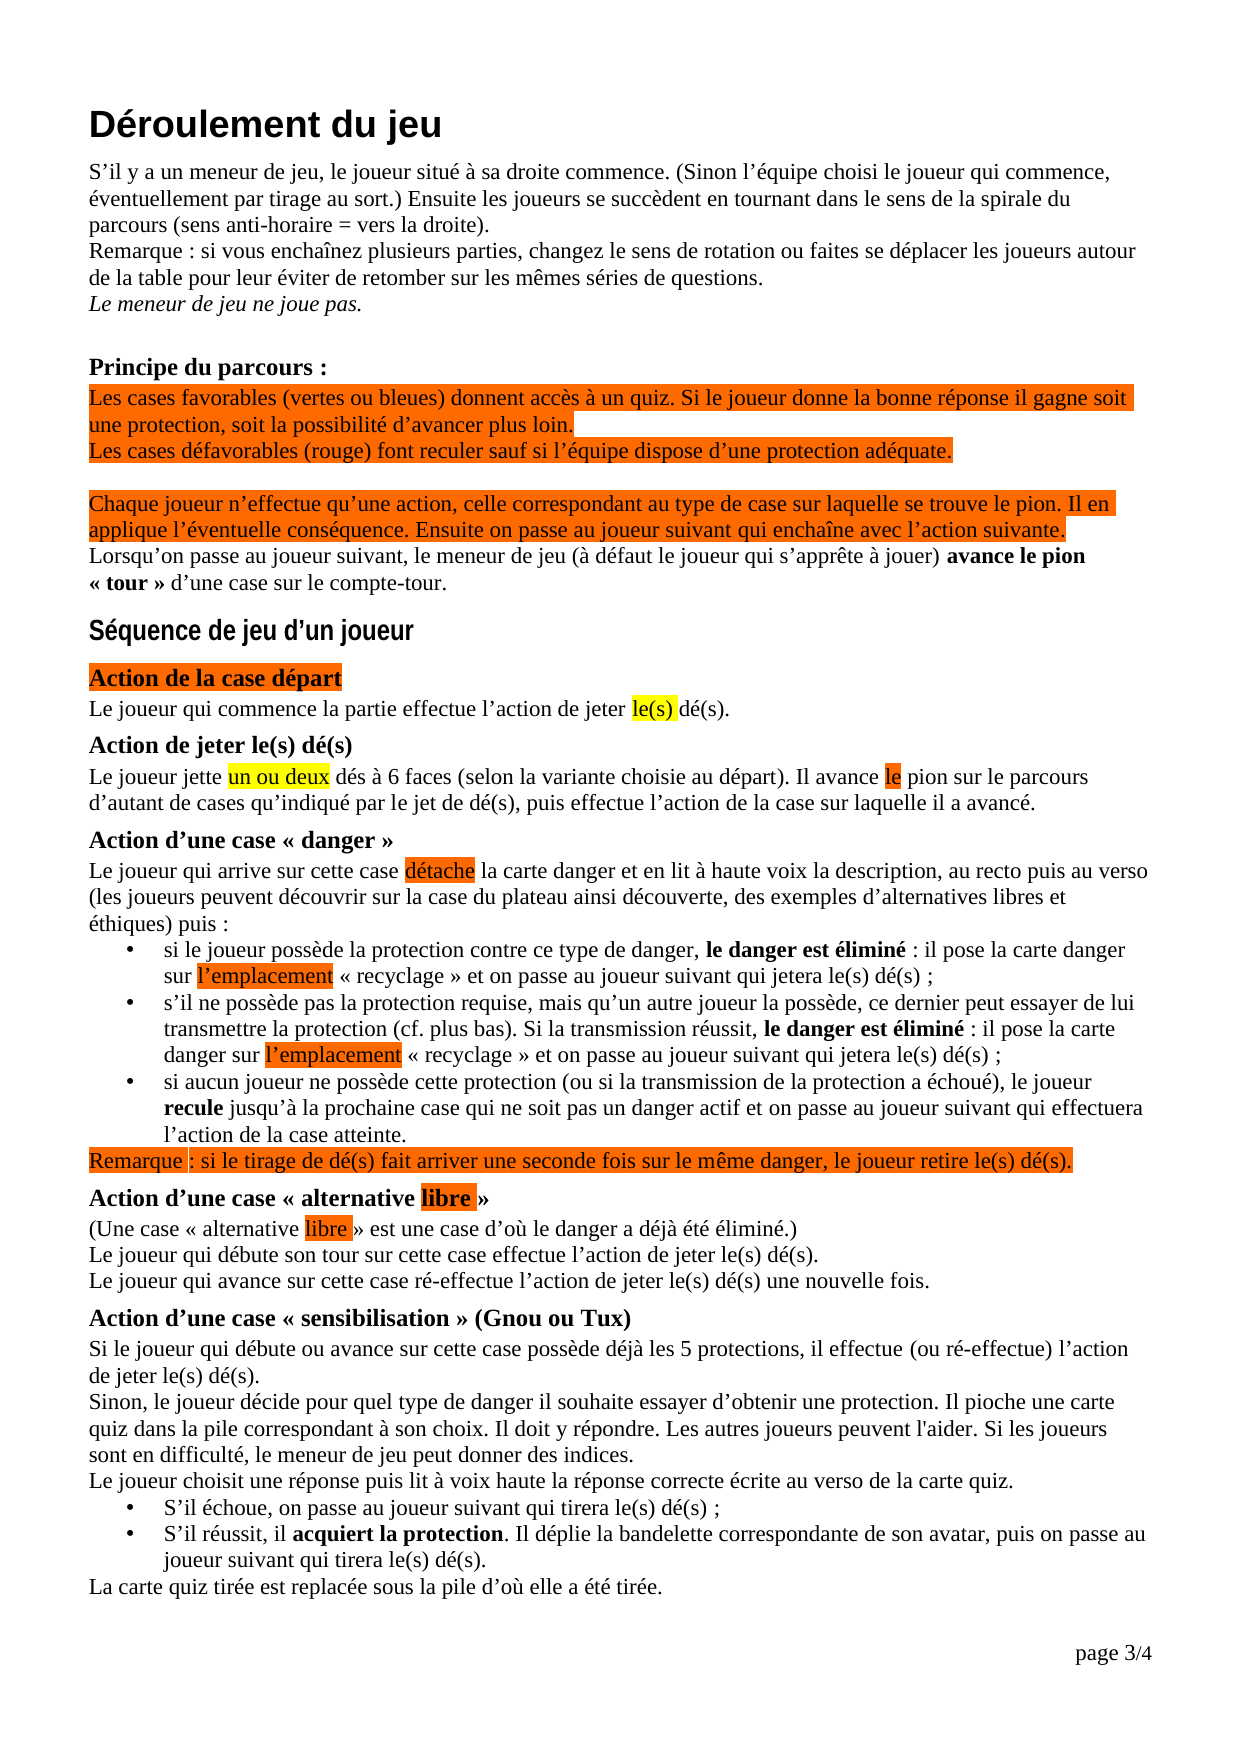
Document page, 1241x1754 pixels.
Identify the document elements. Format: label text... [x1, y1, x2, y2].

text S’il y a un meneur de jeu, le joueur situé à sa droite commence. (Sinon l’équipe choisi le joueur qui commence, éventuellement par tirage au sort.) Ensuite les joueurs se succèdent en tournant dans le sens de la spirale du parcours (sens anti-horaire = vers la droite). [88, 158, 1152, 237]
subtitle Action d’une case « alternative libre » [88, 1183, 1152, 1211]
text Le joueur qui arrive sur cette case détache la carte danger et en lit à haute voix la description, au recto puis au verso (les joueurs peuvent découvrir sur la case du plateau ainsi découverte, des exemples d’alternatives libres et éthiques) puis : [88, 857, 1152, 936]
subtitle Principe du parcours : [88, 352, 1152, 381]
list S’il réussit, il acquiert la protection. Il déplie la bandelette correspondante de son avatar, puis on passe au joueur suivant qui tirera le(s) dé(s). [126, 1520, 1152, 1573]
text Lorsqu’on passe au joueur suivant, le meneur de jeu (à défaut le joueur qui s’apprête à jouer) avance le pion « tour » d’une case sur le compte-tour. [88, 542, 1152, 595]
text Le joueur qui avance sur cette case ré-effectue l’action de jeter le(s) dé(s) une nouvelle fois. [88, 1268, 1152, 1294]
subtitle Action de la case départ [88, 663, 1152, 691]
text Chaque joueur n’effectue qu’une action, celle correspondant au type de case sur laquelle se trouve le pion. Il en applique l’éventuelle conséquence. Ensuite on passe au joueur suivant qui enchaîne avec l’action suivante. [88, 490, 1152, 542]
subtitle Action de jeter le(s) dé(s) [88, 731, 1152, 759]
list S’il échoue, on passe au joueur suivant qui tirera le(s) dé(s) ; [126, 1494, 1152, 1520]
list si le joueur possède la protection contre ce type de danger, le danger est éliminé : il pose la carte danger sur l’emplacement « recyclage » et on passe au joueur suivant qui jetera le(s) dé(s) ; [126, 936, 1152, 989]
subtitle Séquence de jeu d’un joueur [88, 613, 1152, 647]
text Le joueur jette un ou deux dés à 6 faces (selon la variante choisie au départ). Il avance le pion sur le parcours d’autant de cases qu’indiqué par le jet de dé(s), puis effectue l’action de la case sur laquelle il a avancé. [88, 763, 1152, 816]
text Si le joueur qui débute ou avance sur cette case possède déjà les 5 protections, il effectue (ou ré-effectue) l’action de jeter le(s) dé(s). [88, 1336, 1152, 1388]
text Le joueur choisit une réponse puis lit à voix haute la réponse correcte écrite au verso de la carte quiz. [88, 1467, 1152, 1494]
subtitle Action d’une case « danger » [88, 825, 1152, 853]
text (Une case « alternative libre » est une case d’où le danger a déjà été éliminé.) [88, 1215, 1152, 1241]
list si aucun joueur ne possède cette protection (ou si la transmission de la protection a échoué), le joueur recule jusqu’à la prochaine case qui ne soit pas un danger actif et on passe au joueur suivant qui effectuera l’action de la case atteinte. [126, 1068, 1152, 1147]
text Le meneur de jeu ne joue pas. [88, 290, 1152, 316]
text Remarque : si vous enchaînez plusieurs parties, changez le sens de rotation ou faites se déplacer les joueurs autour de la table pour leur éviter de retomber sur les mêmes séries de questions. [88, 237, 1152, 290]
text Remarque : si le tirage de dé(s) fait arriver une seconde fois sur le même danger, le joueur retire le(s) dé(s). [88, 1147, 1152, 1173]
list s’il ne possède pas la protection requise, mais qu’un autre joueur la possède, ce dernier peut essayer de lui transmettre la protection (cf. plus bas). Si la transmission réussit, le danger est éliminé : il pose la carte danger sur l’emplacement « recyclage » et on passe au joueur suivant qui jetera le(s) dé(s) ; [126, 989, 1152, 1068]
text Le joueur qui commence la partie effectue l’action de jeter le(s) dé(s). [88, 695, 1152, 721]
subtitle Déroulement du jeu [88, 102, 1152, 145]
text Le joueur qui débute son tour sur cette case effectue l’action de jeter le(s) dé(s). [88, 1241, 1152, 1268]
subtitle Action d’une case « sensibilisation » (Gnou ou Tux) [88, 1303, 1152, 1332]
text Sinon, le joueur décide pour quel type de danger il souhaite essayer d’obtenir une protection. Il pioche une carte quiz dans la pile correspondant à son choix. Il doit y répondre. Les autres joueurs peuvent l'aider. Si les joueurs sont en difficulté, le meneur de jeu peut donner des indices. [88, 1388, 1152, 1467]
text Les cases favorables (vertes ou bleues) donnent accès à un quiz. Si le joueur donne la bonne réponse il gagne soit une protection, soit la possibilité d’avancer plus loin. [88, 384, 1152, 437]
text Les cases défavorables (rouge) font reculer sauf si l’équipe dispose d’une protection adéquate. [88, 437, 1152, 463]
text La carte quiz tirée est replacée sous la pile d’où elle a été tirée. [88, 1573, 1152, 1599]
